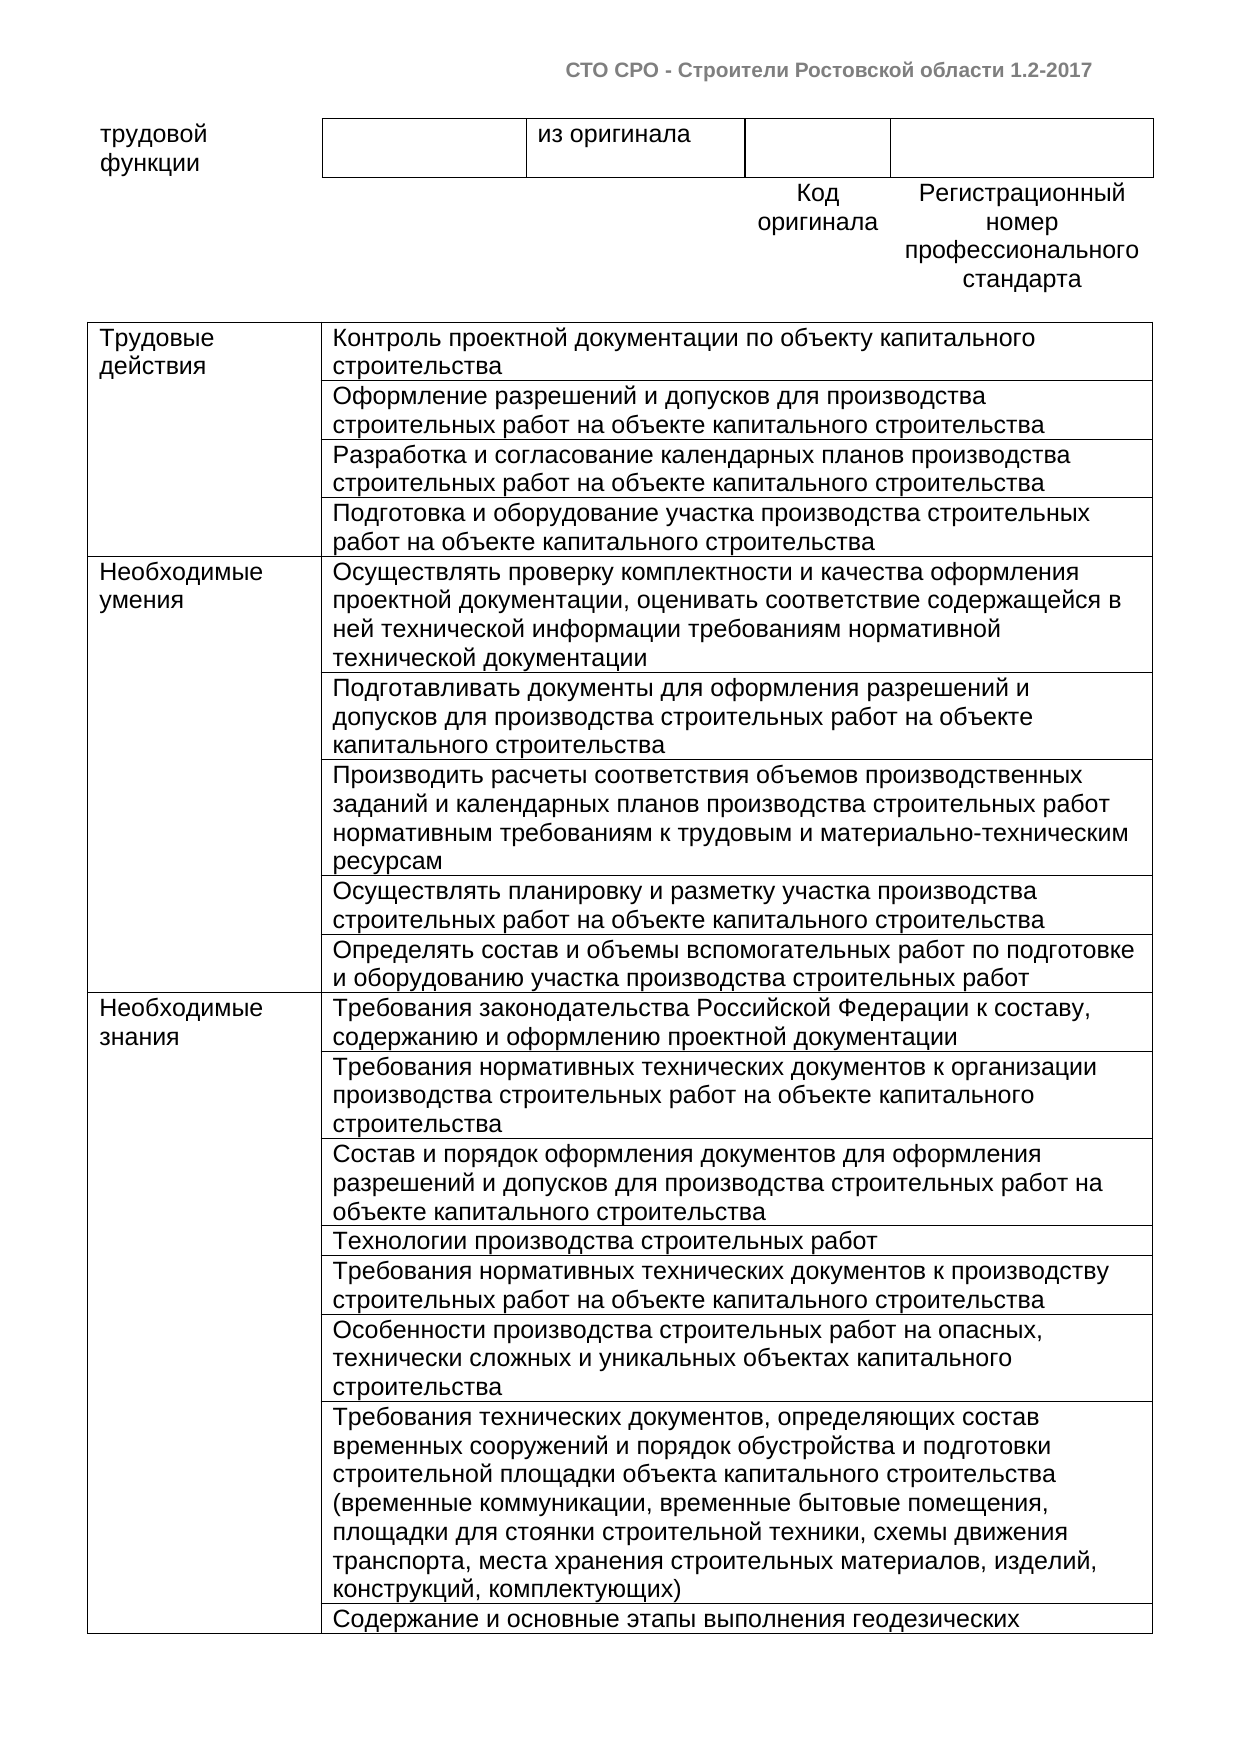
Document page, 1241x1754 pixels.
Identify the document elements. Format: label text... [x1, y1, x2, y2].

table_cell Необходимые умения [88, 557, 321, 992]
table_header Контроль проектной документации по объекту капитального строительства [322, 323, 1152, 380]
table_cell Технологии производства строительных работ [322, 1226, 1152, 1255]
table_cell Оформление разрешений и допусков для производства строительных работ на объекте капитального строительства [322, 381, 1152, 439]
table_cell Требования технических документов, определяющих состав временных сооружений и порядок обустройства и подготовки строительной площадки объекта капитального строительства (временные коммуникации, временные бытовые помещения, площадки для стоянки строительной техники, схемы движения транспорта, места хранения строительных материалов, изделий, конструкций, комплектующих) [322, 1402, 1152, 1603]
table_header трудовой функции [89, 118, 322, 177]
table_cell Необходимые знания [88, 993, 321, 1633]
table_cell Требования нормативных технических документов к производству строительных работ на объекте капитального строительства [322, 1256, 1152, 1314]
table_cell Состав и порядок оформления документов для оформления разрешений и допусков для производства строительных работ на объекте капитального строительства [322, 1139, 1152, 1225]
table_header Трудовые действия [88, 323, 321, 556]
table_header [746, 119, 890, 177]
table_cell [89, 177, 322, 293]
table_cell [322, 178, 468, 293]
table_cell Определять состав и объемы вспомогательных работ по подготовке и оборудованию участка производства строительных работ [322, 935, 1152, 992]
table_cell Содержание и основные этапы выполнения геодезических [322, 1604, 1152, 1633]
table_cell Производить расчеты соответствия объемов производственных заданий и календарных планов производства строительных работ нормативным требованиям к трудовым и материально-техническим ресурсам [322, 760, 1152, 875]
table_cell [526, 178, 745, 293]
table_cell Требования законодательства Российской Федерации к составу, содержанию и оформлению проектной документации [322, 993, 1152, 1051]
table_cell Подготовка и оборудование участка производства строительных работ на объекте капитального строительства [322, 498, 1152, 556]
table_cell Подготавливать документы для оформления разрешений и допусков для производства строительных работ на объекте капитального строительства [322, 673, 1152, 759]
table_cell Код оригинала [745, 178, 891, 293]
table_cell Разработка и согласование календарных планов производства строительных работ на объекте капитального строительства [322, 440, 1152, 497]
table_cell Регистрационный номер профессионального стандарта [891, 178, 1153, 293]
table_header из оригинала [527, 119, 744, 177]
table_cell Требования нормативных технических документов к организации производства строительных работ на объекте капитального строительства [322, 1052, 1152, 1138]
table_cell Особенности производства строительных работ на опасных, технически сложных и уникальных объектах капитального строительства [322, 1315, 1152, 1401]
table_cell [468, 178, 526, 293]
table_header [891, 119, 1153, 177]
table_header [323, 119, 468, 177]
table_cell Осуществлять планировку и разметку участка производства строительных работ на объекте капитального строительства [322, 876, 1152, 934]
table_cell Осуществлять проверку комплектности и качества оформления проектной документации, оценивать соответствие содержащейся в ней технической информации требованиям нормативной технической документации [322, 557, 1152, 672]
table_header [468, 119, 526, 177]
